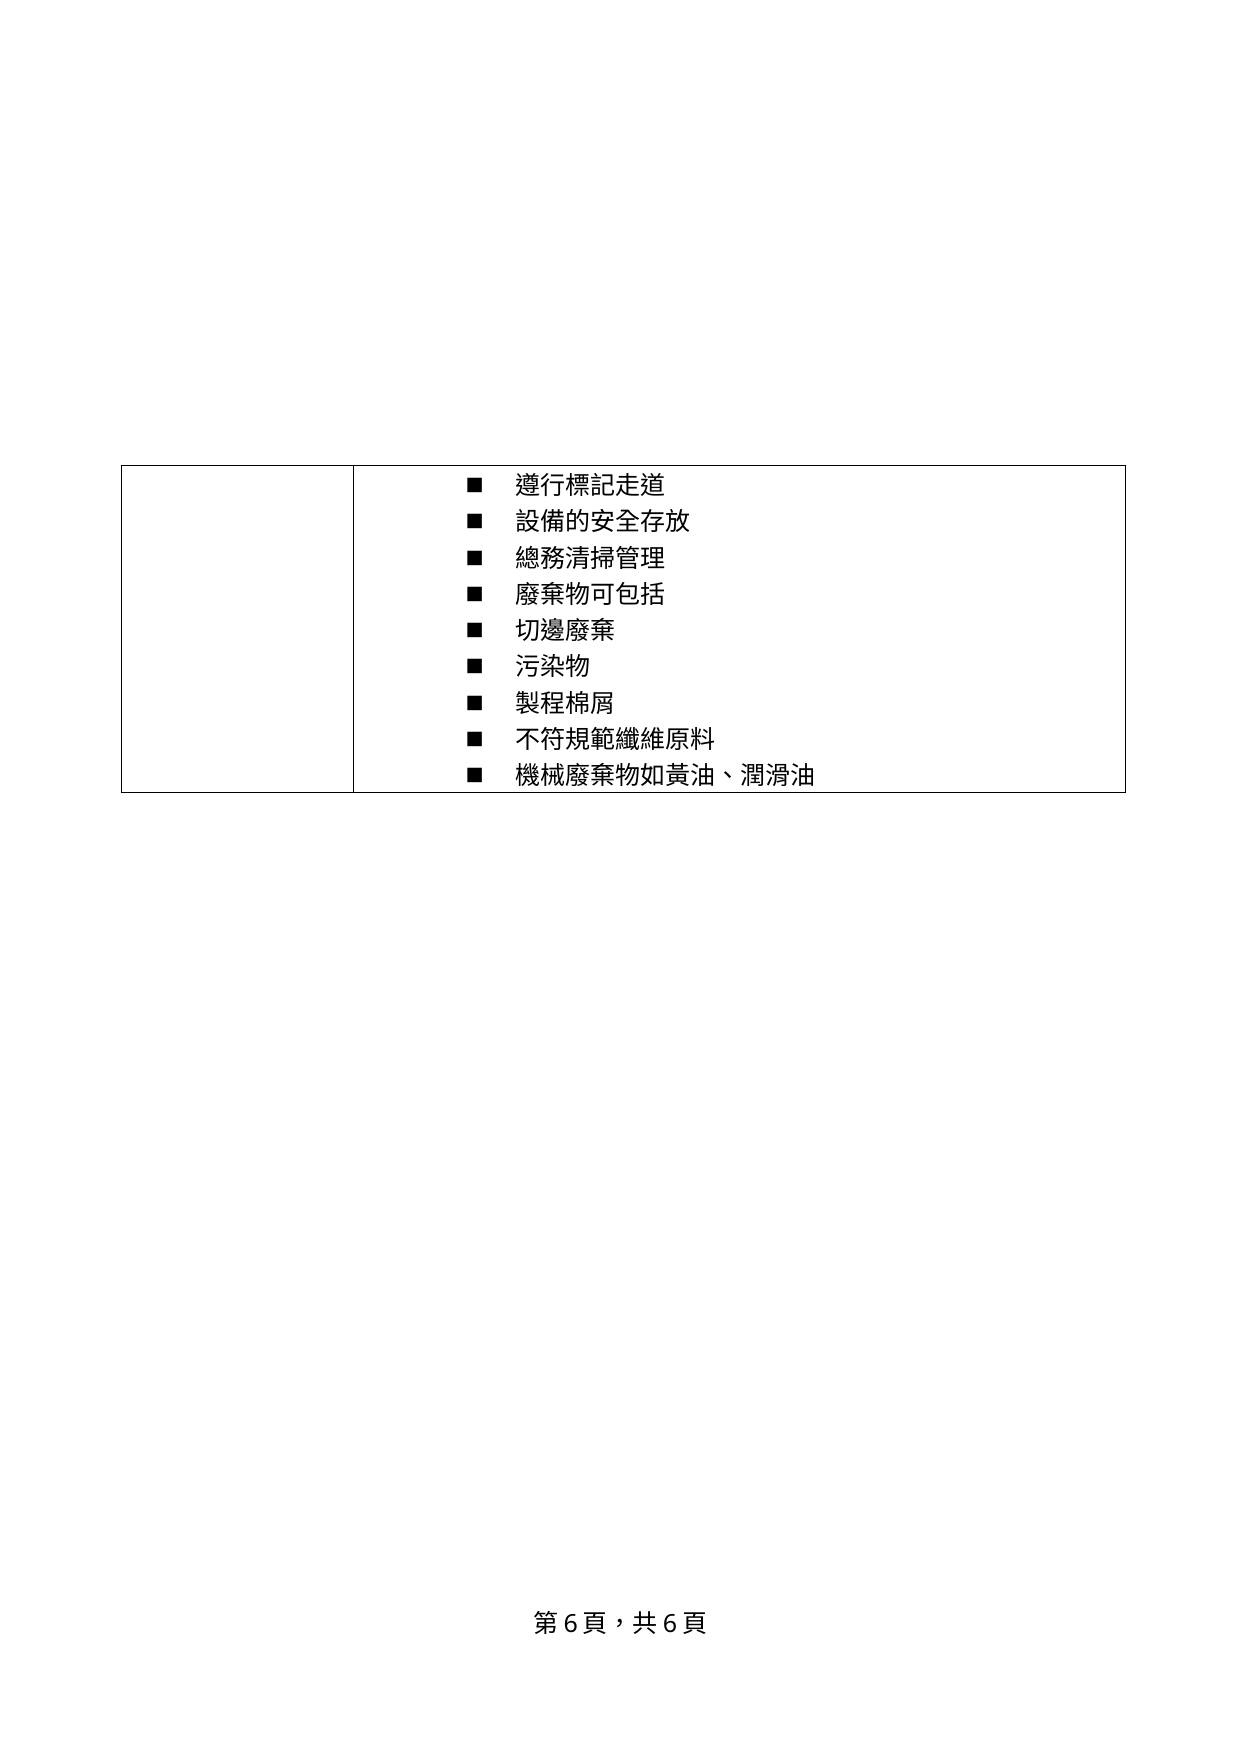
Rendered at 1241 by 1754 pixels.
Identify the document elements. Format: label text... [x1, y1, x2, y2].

table_cell [122, 466, 353, 792]
table_cell 纖維包括 天然和合成纖維 纖維製造規格包括 纖維種類，包括： 嫘縈 尼龍 聚酯纖維 聚丙烯 棉 羊毛 纖維素纖維 玻璃纖維 纖維特性包括： 吸收性 耐磨性 模數 棉網處理 吸濕性 抗化學性和耐温性 尺寸(直徑) 細度（分特或丹尼） 纖維捲曲 職業安全衛生實務規範 職業安全衛生實務規範包括本單元提及的危害識別和控管、危害評估並執行任務特定的危害降低措施，可能與下列事務相關： 手工處理技術 標準作業程序 個人防護設備 安全材料處理 作息相關規定 工作場域人因工程的安排 遵行標記走道 設備的安全存放 總務清掃管理 廢棄物可包括 切邊廢棄 污染物 製程棉屑 不符規範纖維原料 機械廢棄物如黃油、潤滑油 [354, 466, 1125, 792]
